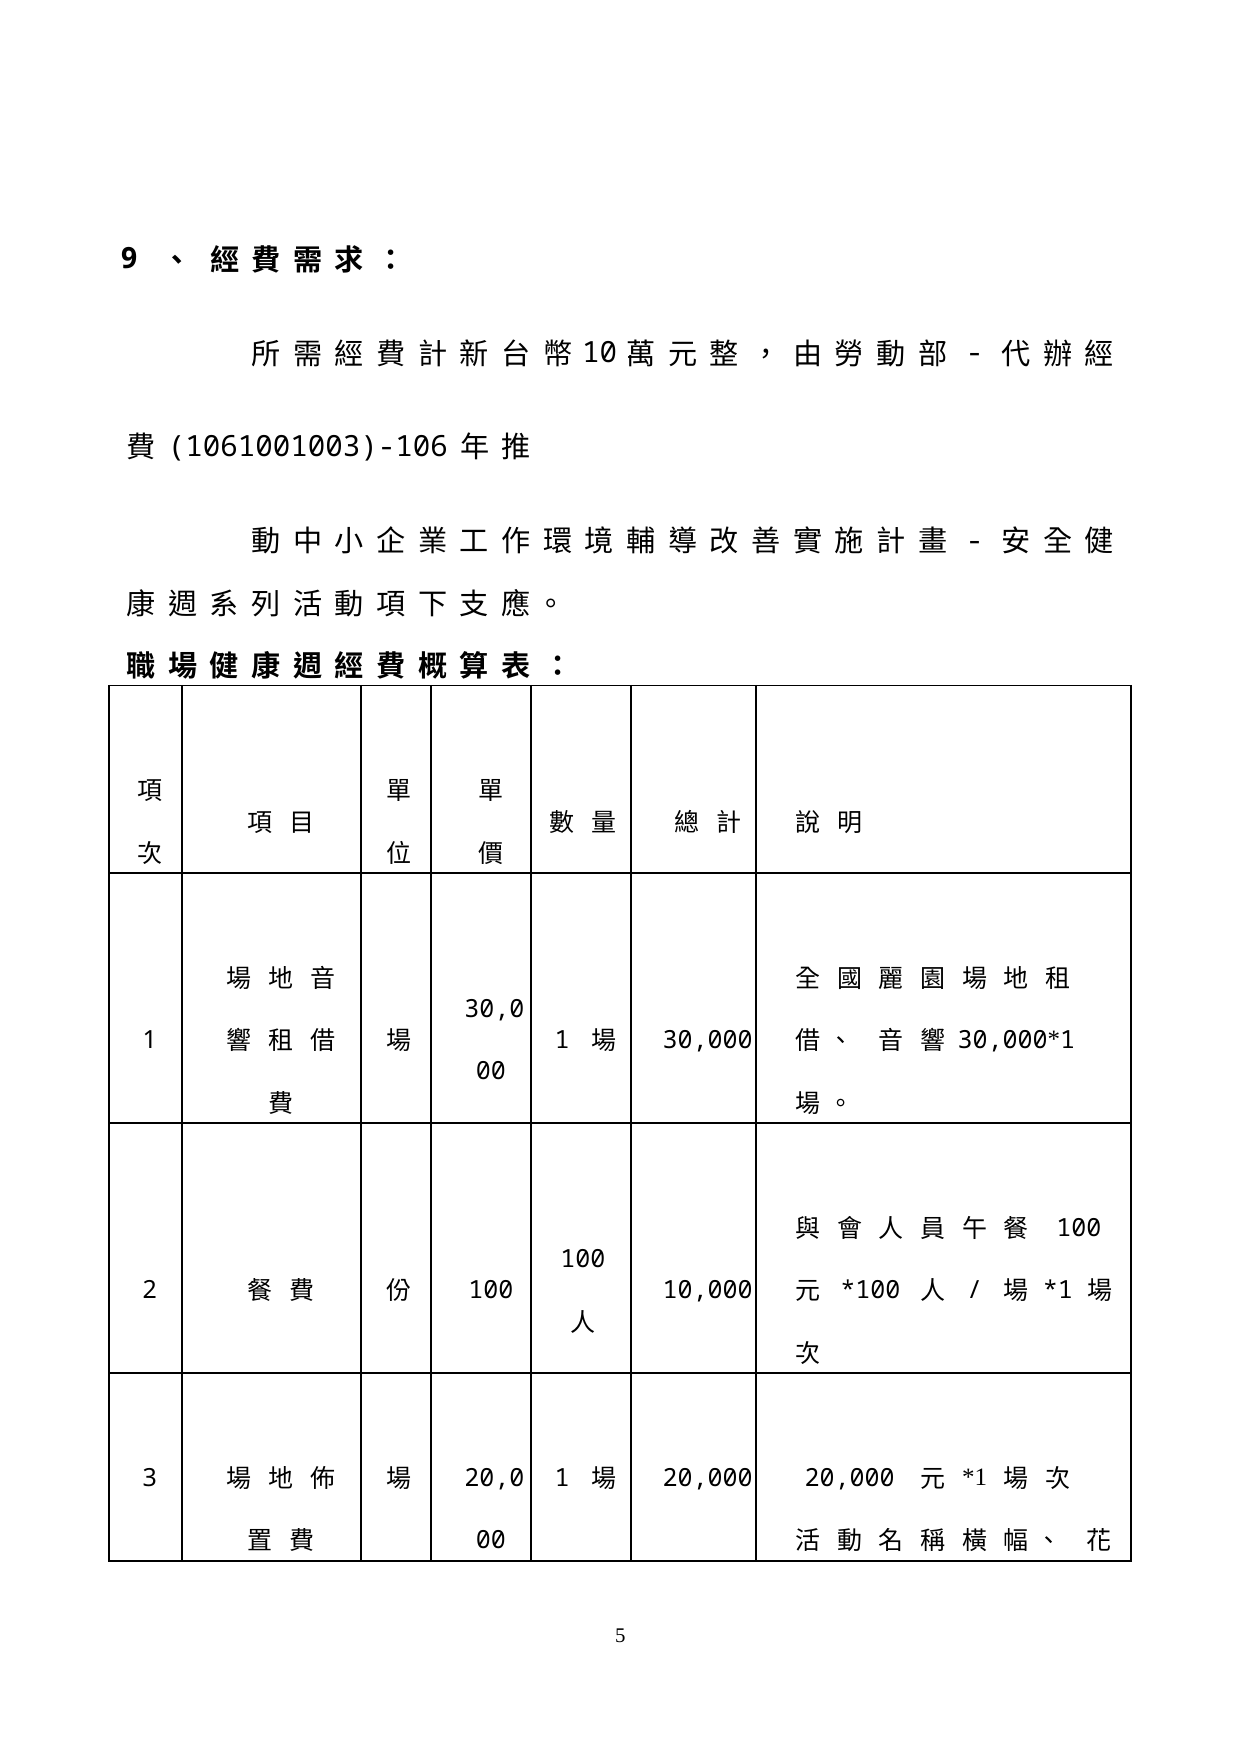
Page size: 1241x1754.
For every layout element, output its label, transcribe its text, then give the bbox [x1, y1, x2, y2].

table_cell 2 [110, 1124, 181, 1372]
table_cell 3 [110, 1374, 181, 1560]
table_cell 10,000 [632, 1124, 755, 1372]
text 動中小企業工作環境輔導改善實施計畫-安全健康週系列活動項下支應。 [120, 497, 1120, 622]
table_cell 份 [362, 1124, 430, 1372]
table_header 項次 [110, 686, 181, 872]
table_cell 1 [110, 874, 181, 1122]
table_header 單價 [432, 686, 530, 872]
table_cell 場地音響租借費 [183, 874, 360, 1122]
table_cell 100人 [532, 1124, 630, 1372]
table_cell 全國麗園場地租借、音響30,000*1場。 [757, 874, 1130, 1122]
table_header 數量 [532, 686, 630, 872]
table_header 說明 [757, 686, 1130, 872]
table_cell 場 [362, 874, 430, 1122]
table_cell 場地佈置費 [183, 1374, 360, 1560]
table_header 項目 [183, 686, 360, 872]
table_cell 20,000 [632, 1374, 755, 1560]
table_cell 30,000 [632, 874, 755, 1122]
table_cell 餐費 [183, 1124, 360, 1372]
list 經費需求： [120, 185, 1120, 310]
table_cell 場 [362, 1374, 430, 1560]
text 所需經費計新台幣10萬元整，由勞動部-代辦經費(1061001003)-106年推 [120, 310, 1120, 497]
table_header 單位 [362, 686, 430, 872]
table_cell 1場 [532, 1374, 630, 1560]
table_header 總計 [632, 686, 755, 872]
table_cell 30,000 [432, 874, 530, 1122]
table_cell 20,000 [432, 1374, 530, 1560]
table_cell 1場 [532, 874, 630, 1122]
table_cell 與會人員午餐100元*100人/場*1場次 [757, 1124, 1130, 1372]
table_cell 100 [432, 1124, 530, 1372]
table_cell 20,000元*1場次 活動名稱橫幅、花 [757, 1374, 1130, 1560]
text 職場健康週經費概算表： [120, 622, 1230, 685]
